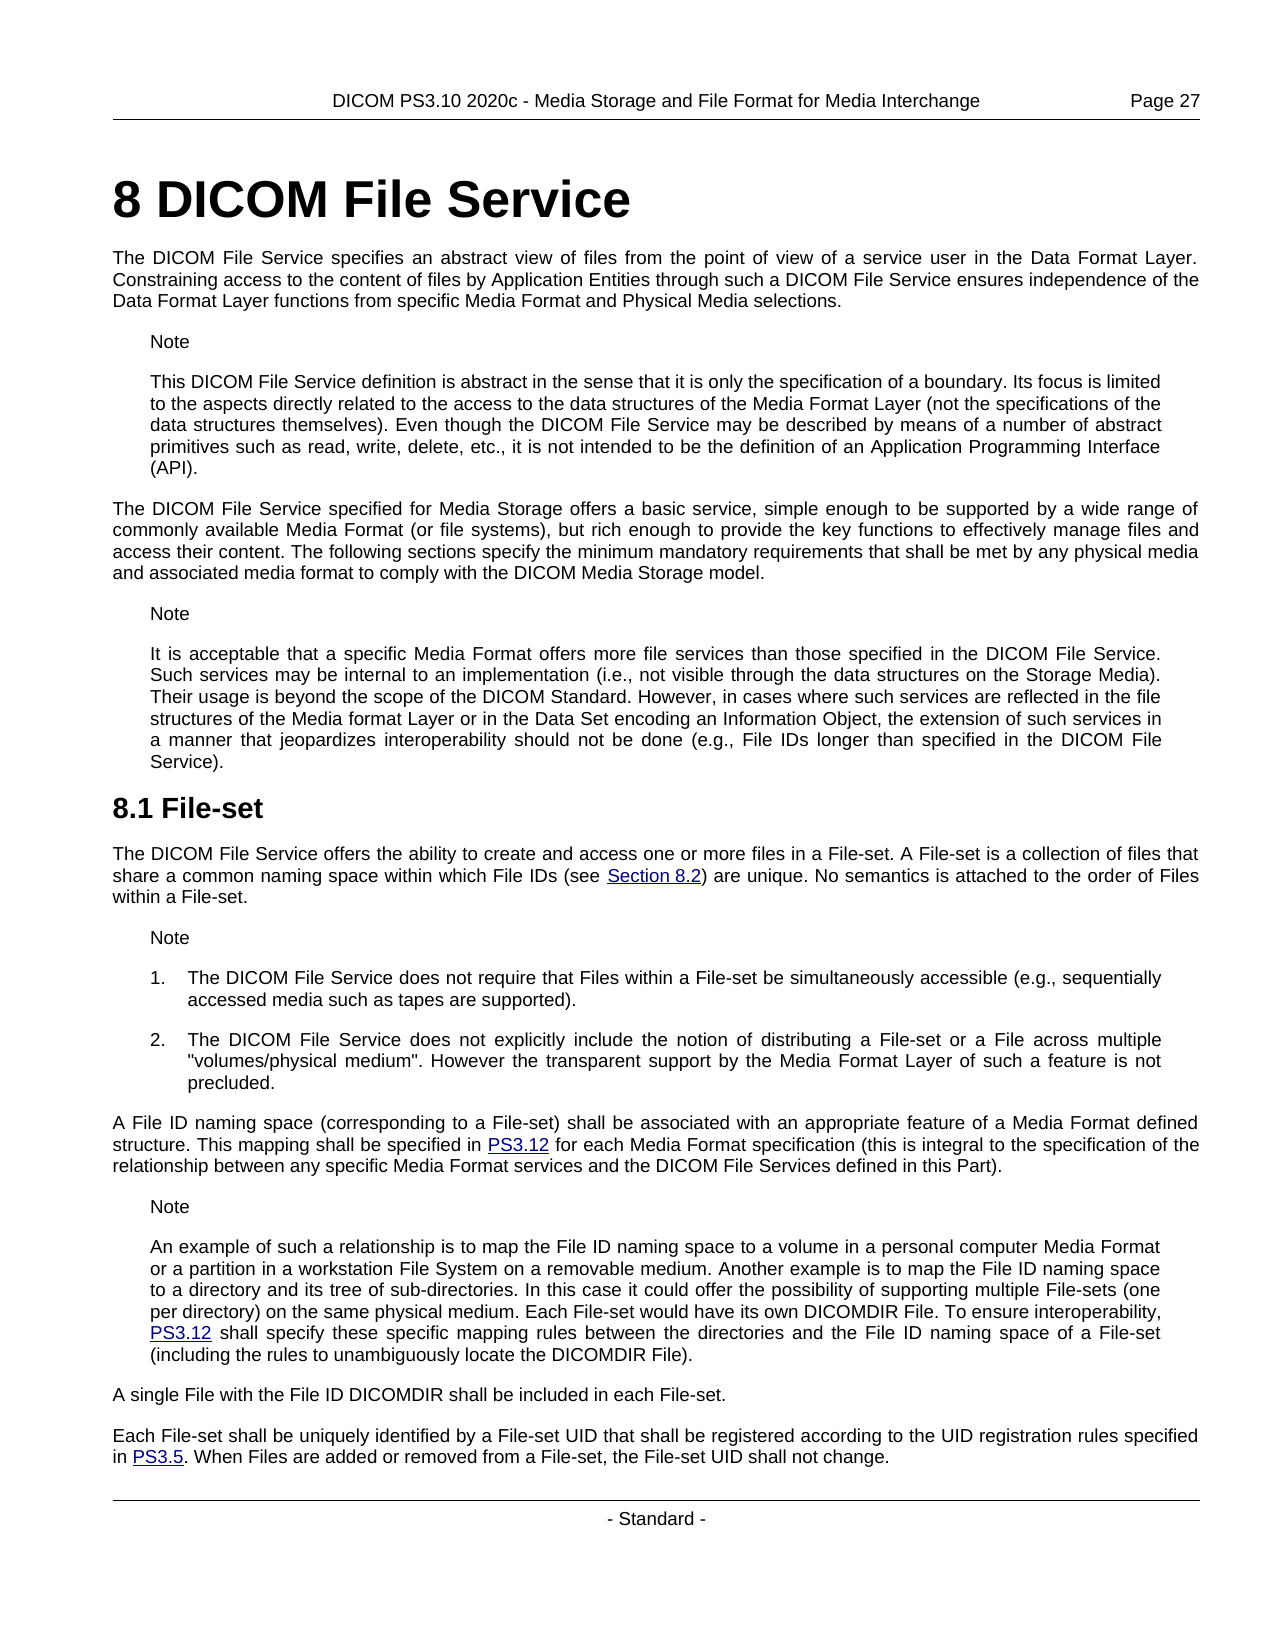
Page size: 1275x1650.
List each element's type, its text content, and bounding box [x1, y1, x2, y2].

text Note [150, 1196, 1162, 1217]
text Note [150, 602, 1162, 624]
text The DICOM File Service specified for Media Storage offers a basic service, simple enough to be supported by a wide range of commonly available Media Format (or file systems), but rich enough to provide the key functions to effectively manage files and access their content. The following sections specify the minimum mandatory requirements that shall be met by any physical media and associated media format to comply with the DICOM Media Storage model. [112, 497, 1200, 584]
text The DICOM File Service offers the ability to create and access one or more files in a File-set. A File-set is a collection of files that share a common naming space within which File IDs (see Section 8.2) are unique. No semantics is attached to the order of Files within a File-set. [112, 843, 1200, 908]
text 2. The DICOM File Service does not explicitly include the notion of distributing a File-set or a File across multiple "volumes/physical medium". However the transparent support by the Media Format Layer of such a feature is not precluded. [150, 1029, 1162, 1093]
text A single File with the File ID DICOMDIR shall be included in each File-set. [112, 1384, 1200, 1406]
text An example of such a relationship is to map the File ID naming space to a volume in a personal computer Media Format or a partition in a workstation File System on a removable medium. Another example is to map the File ID naming space to a directory and its tree of sub-directories. In this case it could offer the possibility of supporting multiple File-sets (one per directory) on the same physical medium. Each File-set would have its own DICOMDIR File. To ensure interoperability, PS3.12 shall specify these specific mapping rules between the directories and the File ID naming space of a File-set (including the rules to unambiguously locate the DICOMDIR File). [150, 1236, 1162, 1365]
text Each File-set shall be uniquely identified by a File-set UID that shall be registered according to the UID registration rules specified in PS3.5. When Files are added or removed from a File-set, the File-set UID shall not change. [112, 1424, 1200, 1467]
text Note [150, 927, 1162, 948]
text 8 DICOM File Service [112, 169, 1200, 228]
text A File ID naming space (corresponding to a File-set) shall be associated with an appropriate feature of a Media Format defined structure. This mapping shall be specified in PS3.12 for each Media Format specification (this is integral to the specification of the relationship between any specific Media Format services and the DICOM File Services defined in this Part). [112, 1112, 1200, 1177]
text 8.1 File-set [112, 791, 1200, 824]
text It is acceptable that a specific Media Format offers more file services than those specified in the DICOM File Service. Such services may be internal to an implementation (i.e., not visible through the data structures on the Storage Media). Their usage is beyond the scope of the DICOM Standard. However, in cases where such services are reflected in the file structures of the Media format Layer or in the Data Set encoding an Information Object, the extension of such services in a manner that jeopardizes interoperability should not be done (e.g., File IDs longer than specified in the DICOM File Service). [150, 643, 1162, 772]
text This DICOM File Service definition is abstract in the sense that it is only the specification of a boundary. Its focus is limited to the aspects directly related to the access to the data structures of the Media Format Layer (not the specifications of the data structures themselves). Even though the DICOM File Service may be described by means of a number of abstract primitives such as read, write, delete, etc., it is not intended to be the definition of an Application Programming Interface (API). [150, 371, 1162, 479]
text 1. The DICOM File Service does not require that Files within a File-set be simultaneously accessible (e.g., sequentially accessed media such as tapes are supported). [150, 967, 1162, 1010]
text Note [150, 331, 1162, 352]
text The DICOM File Service specifies an abstract view of files from the point of view of a service user in the Data Format Layer. Constraining access to the content of files by Application Entities through such a DICOM File Service ensures independence of the Data Format Layer functions from specific Media Format and Physical Media selections. [112, 247, 1200, 312]
